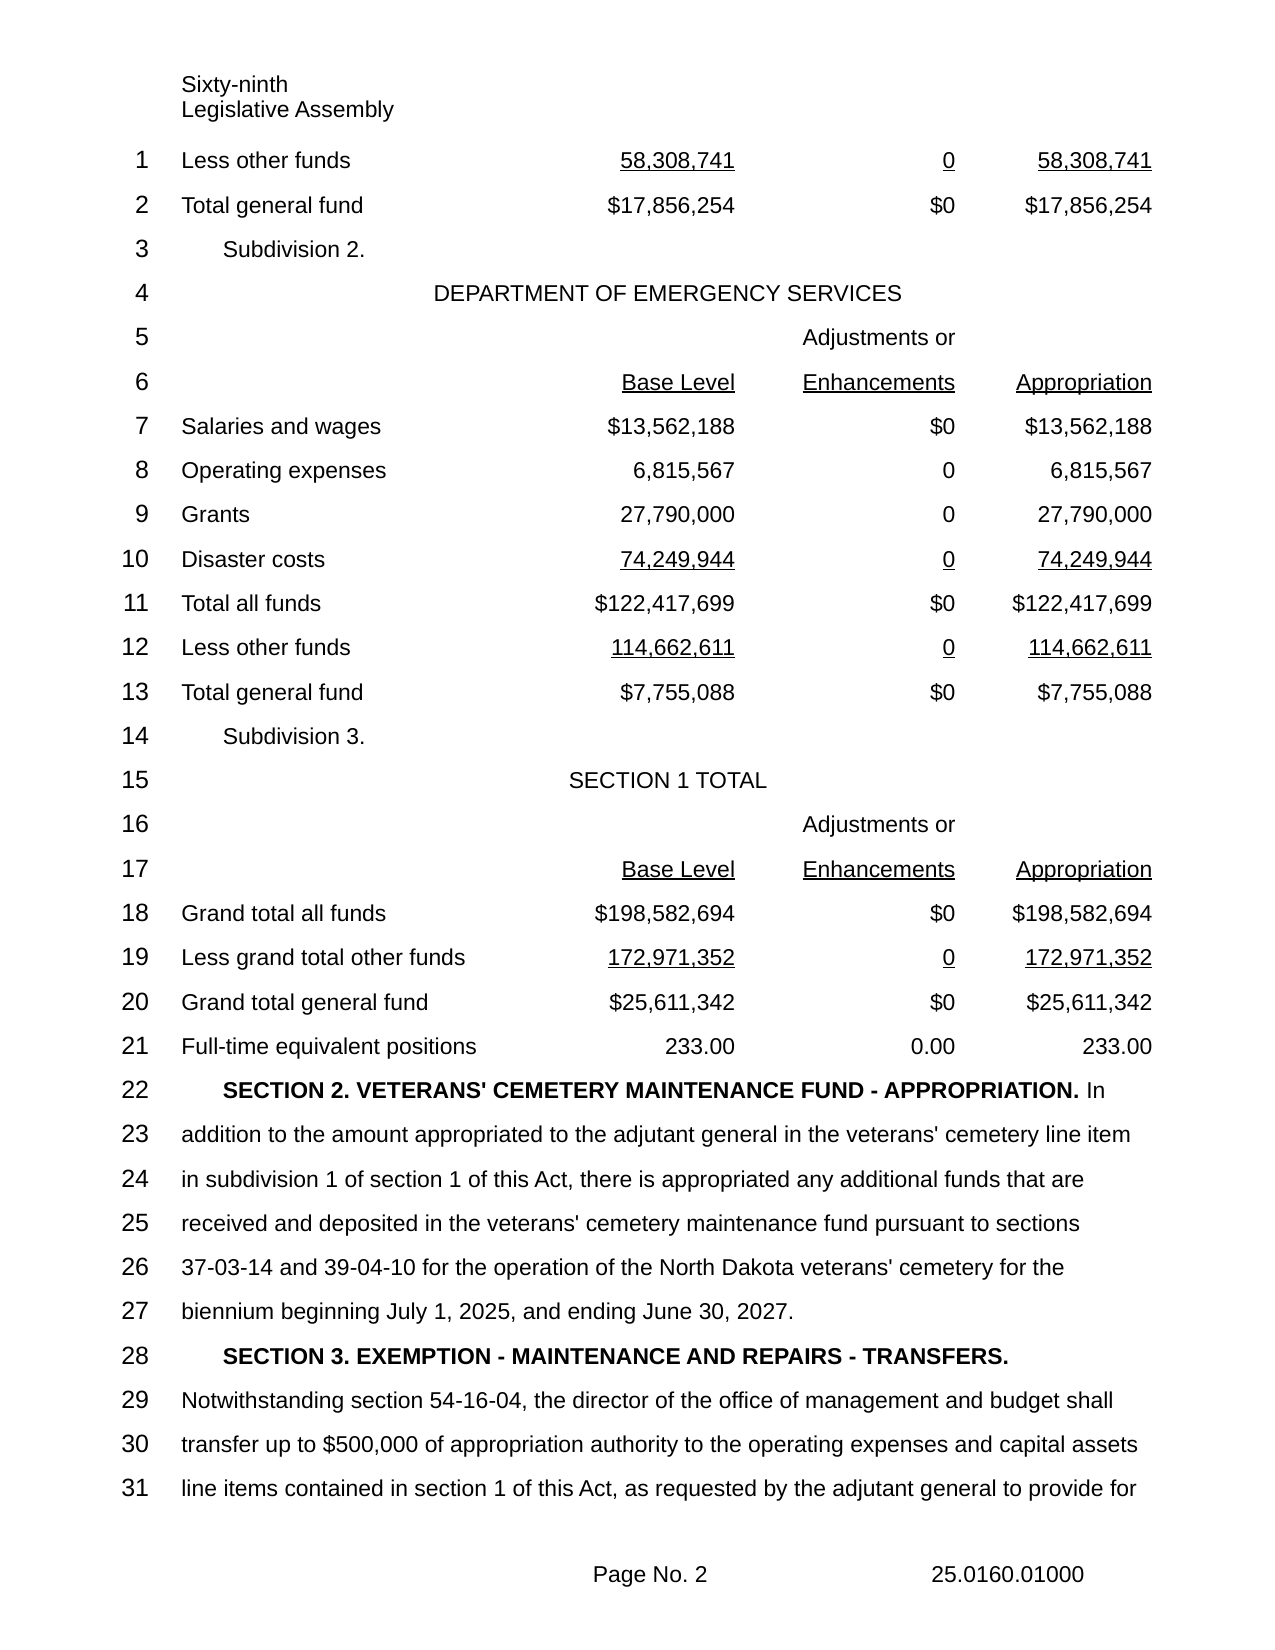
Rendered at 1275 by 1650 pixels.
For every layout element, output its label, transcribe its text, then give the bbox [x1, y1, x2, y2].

text Subdivision 3. [181, 709, 1154, 753]
text Less other funds 58,308,741 0 58,308,741 Total general fund $17,856,254 $0 $17,856,254 [181, 133, 1154, 222]
text Adjustments or Base Level Enhancements Appropriation Salaries and wages $13,562,188 $0 $13,562,188 Operating expenses 6,815,567 0 6,815,567 Grants 27,790,000 0 27,790,000 Disaster costs 74,249,944 0 74,249,944 Total all funds $122,417,699 $0 $122,417,699 Less other funds 114,662,611 0 114,662,611 Total general fund $7,755,088 $0 $7,755,088 [181, 310, 1154, 709]
text SECTION 2. VETERANS' CEMETERY MAINTENANCE FUND - APPROPRIATION. In addition to the amount appropriated to the adjutant general in the veterans' cemetery line item in subdivision 1 of section 1 of this Act, there is appropriated any additional funds that are received and deposited in the veterans' cemetery maintenance fund pursuant to sections 37‑03‑14 and 39‑04‑10 for the operation of the North Dakota veterans' cemetery for the biennium beginning July 1, 2025, and ending June 30, 2027. [181, 1063, 1154, 1329]
text SECTION 3. EXEMPTION - MAINTENANCE AND REPAIRS - TRANSFERS. Notwithstanding section 54‑16‑04, the director of the office of management and budget shall transfer up to $500,000 of appropriation authority to the operating expenses and capital assets line items contained in section 1 of this Act, as requested by the adjutant general to provide for [181, 1329, 1154, 1506]
text Subdivision 2. [181, 222, 1154, 266]
text DEPARTMENT OF EMERGENCY SERVICES [181, 266, 1154, 310]
text Adjustments or Base Level Enhancements Appropriation Grand total all funds $198,582,694 $0 $198,582,694 Less grand total other funds 172,971,352 0 172,971,352 Grand total general fund $25,611,342 $0 $25,611,342 Full-time equivalent positions 233.00 0.00 233.00 [181, 797, 1154, 1063]
text SECTION 1 TOTAL [181, 753, 1154, 797]
